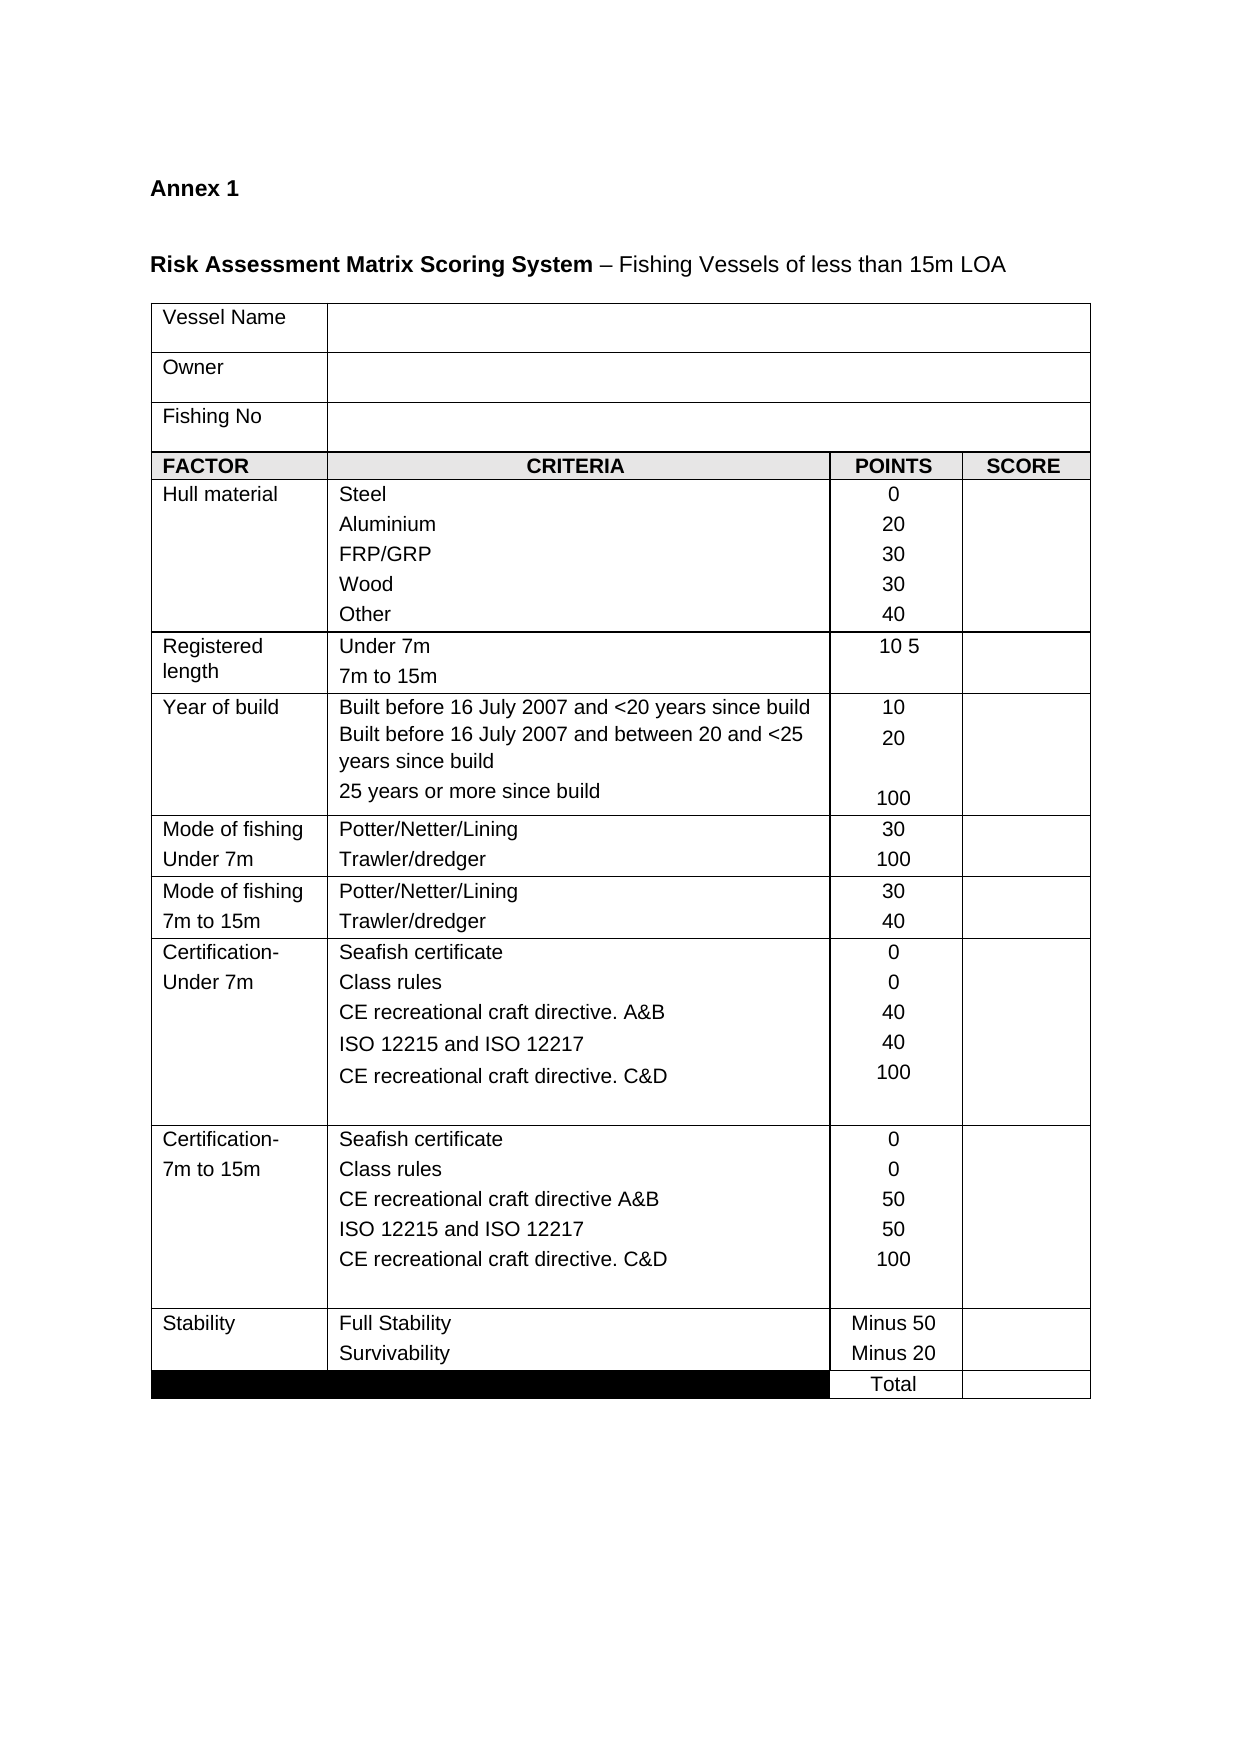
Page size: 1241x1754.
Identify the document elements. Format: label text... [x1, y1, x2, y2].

table_cell Minus 50 Minus 20 [831, 1309, 962, 1370]
table_cell [963, 403, 1090, 451]
table_cell [151, 1371, 327, 1398]
table_cell [328, 1371, 830, 1398]
table_cell [963, 694, 1090, 815]
table_cell POINTS [831, 453, 962, 479]
table_cell SCORE [963, 453, 1090, 479]
table_cell [963, 1309, 1090, 1370]
table_cell Owner [152, 353, 327, 402]
table_cell Stability [152, 1309, 327, 1370]
table_cell Under 7m 7m to 15m [328, 633, 829, 693]
table_cell Certification- 7m to 15m [152, 1126, 327, 1308]
table_cell Potter/Netter/Lining Trawler/dredger [328, 816, 829, 876]
table_cell 0 0 50 50 100 [831, 1126, 962, 1308]
table_cell Full Stability Survivability [328, 1309, 829, 1370]
table_cell 0 0 40 40 100 [831, 939, 962, 1125]
table_cell Registered length [152, 633, 327, 693]
table_cell Year of build [152, 694, 327, 815]
table_cell [963, 480, 1090, 631]
table_cell FACTOR [152, 453, 327, 479]
table_cell Total [830, 1371, 962, 1398]
table_cell Steel Aluminium FRP/GRP Wood Other [328, 480, 829, 631]
table_cell 30 40 [831, 877, 962, 938]
text Risk Assessment Matrix Scoring System – Fishing Vessels of less than 15m LOA [150, 251, 1090, 278]
table_header [830, 304, 963, 352]
table_cell [963, 816, 1090, 876]
table_cell CRITERIA [328, 453, 829, 479]
table_header [328, 304, 830, 352]
table_cell Hull material [152, 480, 327, 631]
table_cell [963, 353, 1090, 402]
table_cell [830, 353, 963, 402]
table_cell [830, 403, 963, 451]
table_header Vessel Name [152, 304, 327, 352]
table_cell Potter/Netter/Lining Trawler/dredger [328, 877, 829, 938]
table_cell Certification- Under 7m [152, 939, 327, 1125]
table_cell Seafish certificate Class rules CE recreational craft directive A&B ISO 12215 and ISO 12217 CE recreational craft directive. C&D [328, 1126, 829, 1308]
text Annex 1 [150, 175, 1090, 201]
table_cell Mode of fishing 7m to 15m [152, 877, 327, 938]
table_cell 0 20 30 30 40 [831, 480, 962, 631]
table_cell Mode of fishing Under 7m [152, 816, 327, 876]
table_cell [963, 939, 1090, 1125]
table_header [963, 304, 1090, 352]
table_cell 30 100 [831, 816, 962, 876]
table_cell [963, 877, 1090, 938]
table_cell [328, 353, 830, 402]
table_cell [963, 1126, 1090, 1308]
table_cell Built before 16 July 2007 and <20 years since build Built before 16 July 2007 and between 20 and <25 years since build 25 years or more since build [328, 694, 829, 815]
table_cell [963, 633, 1090, 693]
table_cell 10 5 [831, 633, 962, 693]
table_cell [963, 1371, 1090, 1398]
table_cell Fishing No [152, 403, 327, 451]
table_cell 10 20 100 [831, 694, 962, 815]
table_cell Seafish certificate Class rules CE recreational craft directive. A&B ISO 12215 and ISO 12217 CE recreational craft directive. C&D [328, 939, 829, 1125]
table_cell [328, 403, 830, 451]
